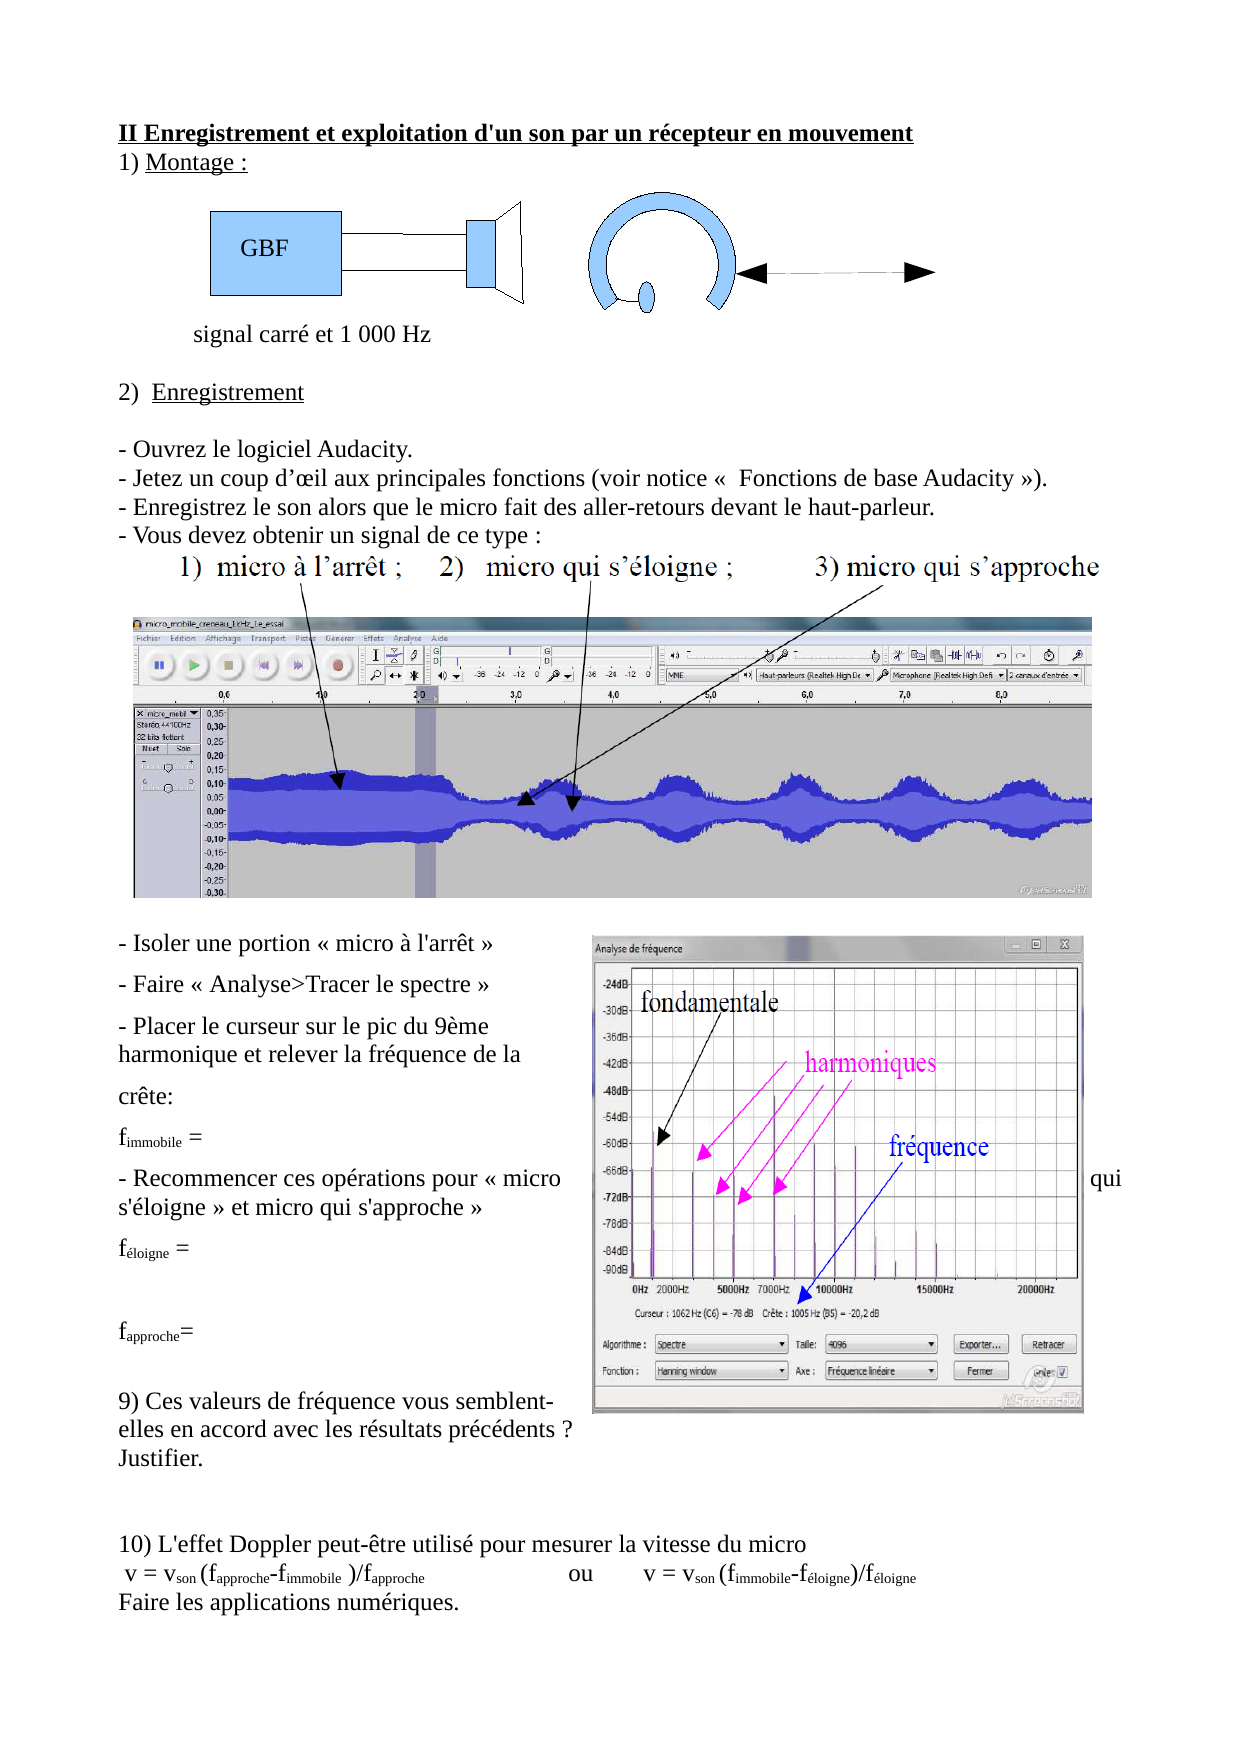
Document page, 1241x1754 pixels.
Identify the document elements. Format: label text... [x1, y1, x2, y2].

text [1090, 1081, 1122, 1109]
text [1090, 1233, 1122, 1262]
text [1090, 969, 1122, 998]
text - Jetez un coup d’œil aux principales fonctions (voir notice « Fonctions de base Audacity »). [118, 463, 1122, 492]
text v = vson (fapproche-fimmobile )/fapproche ou v = vson (fimmobile-féloigne)/féloigne [118, 1558, 1122, 1587]
text crête: [118, 1081, 584, 1109]
text 10) L'effet Doppler peut-être utilisé pour mesurer la vitesse du micro [118, 1529, 1122, 1558]
text II Enregistrement et exploitation d'un son par un récepteur en mouvement [118, 118, 1122, 147]
text - Placer le curseur sur le pic du 9ème harmonique et relever la fréquence de la [118, 1011, 584, 1068]
text - Isoler une portion « micro à l'arrêt » [118, 929, 584, 957]
text [1090, 1122, 1122, 1151]
text - Vous devez obtenir un signal de ce type : [118, 521, 1122, 549]
text [1090, 929, 1122, 957]
text - Recommencer ces opérations pour « micro qui s'éloigne » et micro qui s'approche » [1090, 1163, 1122, 1221]
text [1090, 1011, 1122, 1068]
text 2) Enregistrement [118, 377, 1122, 406]
text 1) Montage : [118, 147, 1122, 176]
text - Enregistrez le son alors que le micro fait des aller-retours devant le haut-parleur. [118, 492, 1122, 521]
text féloigne = [118, 1233, 584, 1262]
text Faire les applications numériques. [118, 1587, 1122, 1616]
text - Faire « Analyse>Tracer le spectre » [118, 969, 584, 998]
text fapproche= [118, 1316, 584, 1344]
text signal carré et 1 000 Hz [118, 319, 1122, 348]
text 9) Ces valeurs de fréquence vous semblent-elles en accord avec les résultats précédents ? Justifier. [118, 1386, 1122, 1472]
text [1090, 1316, 1122, 1344]
text - Recommencer ces opérations pour « micro qui s'éloigne » et micro qui s'approche » [118, 1163, 584, 1221]
text fimmobile = [118, 1122, 584, 1151]
text - Ouvrez le logiciel Audacity. [118, 434, 1122, 463]
